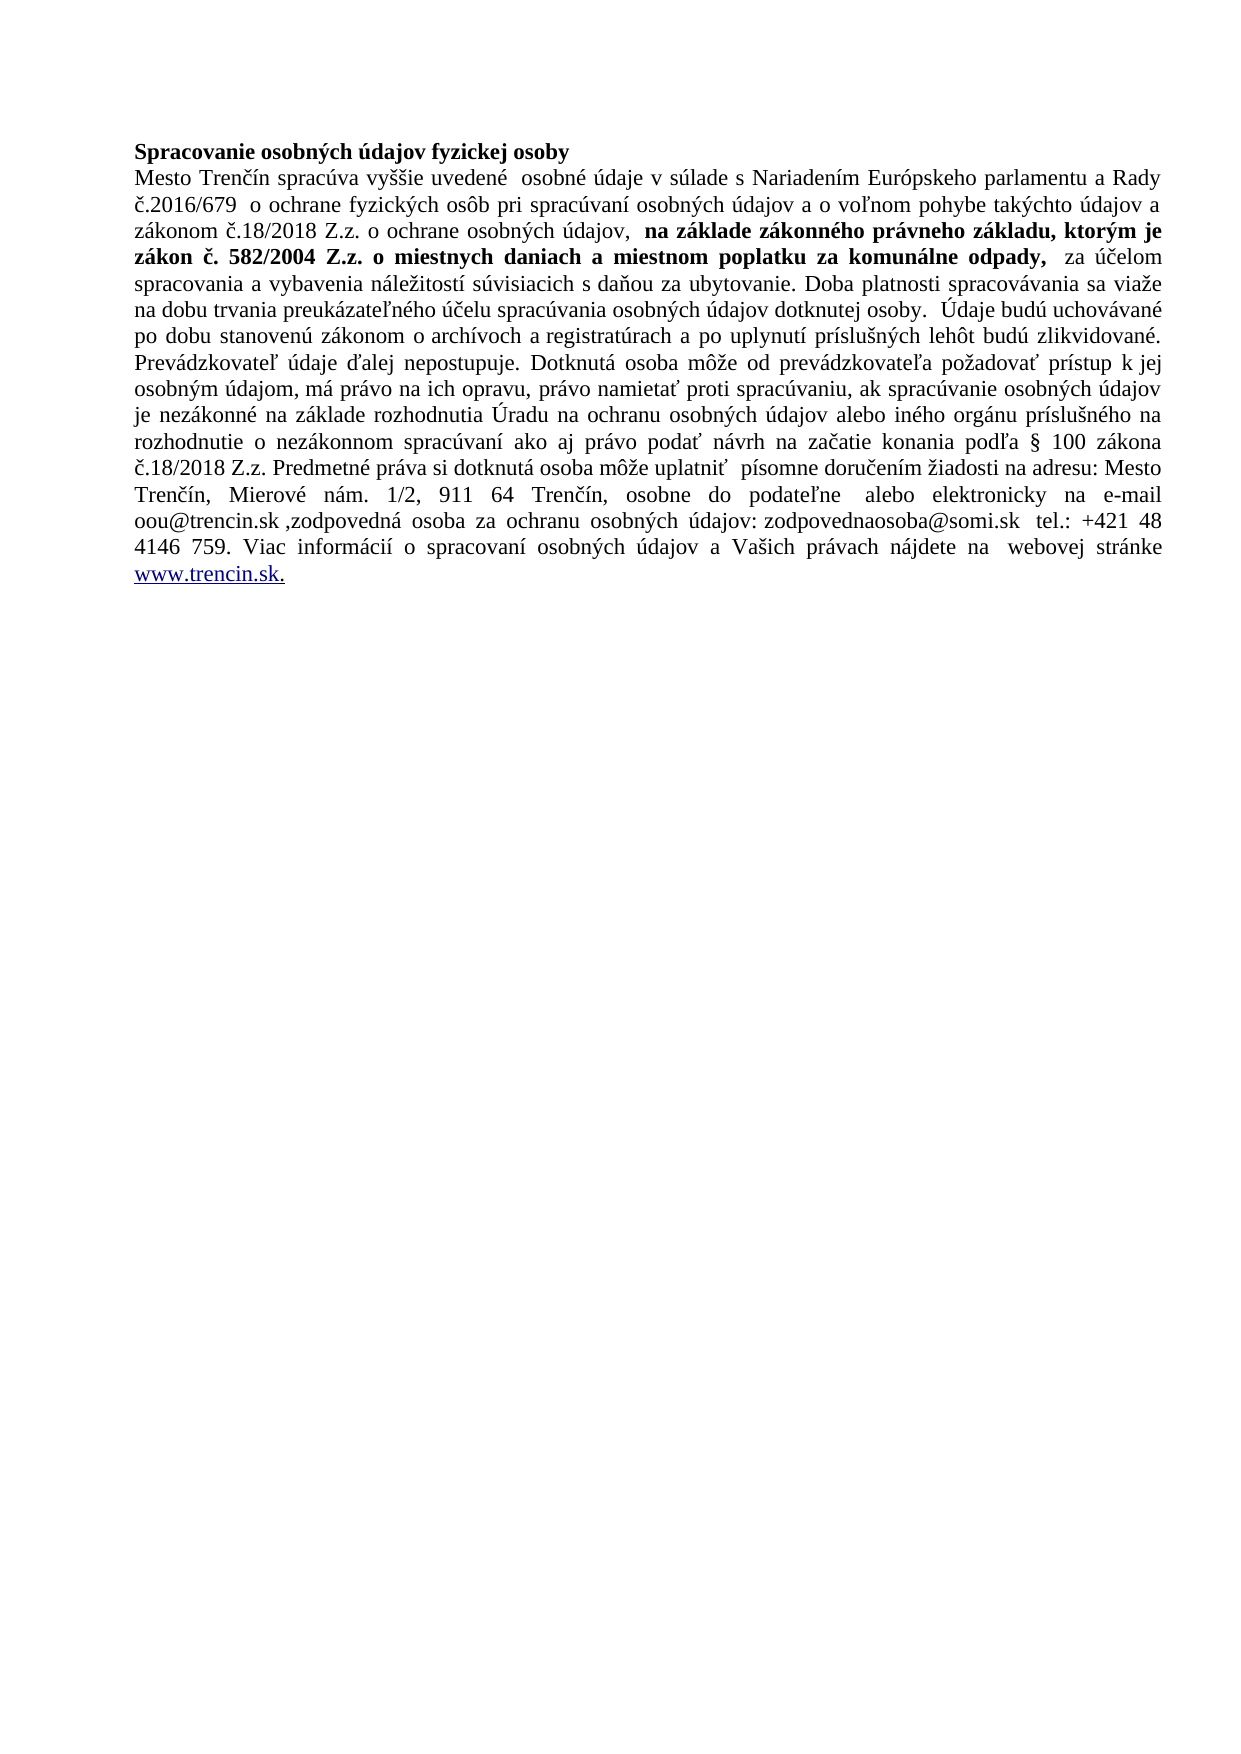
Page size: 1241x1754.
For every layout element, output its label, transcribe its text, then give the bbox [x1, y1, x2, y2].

text Mesto Trenčín spracúva vyššie uvedené osobné údaje v súlade s Nariadením Európskeho parlamentu a Rady č.2016/679 o ochrane fyzických osôb pri spracúvaní osobných údajov a o voľnom pohybe takýchto údajov a zákonom č.18/2018 Z.z. o ochrane osobných údajov, na základe zákonného právneho základu, ktorým je zákon č. 582/2004 Z.z. o miestnych daniach a miestnom poplatku za komunálne odpady, za účelom spracovania a vybavenia náležitostí súvisiacich s daňou za ubytovanie. Doba platnosti spracovávania sa viaže na dobu trvania preukázateľného účelu spracúvania osobných údajov dotknutej osoby. Údaje budú uchovávané po dobu stanovenú zákonom o archívoch a registratúrach a po uplynutí príslušných lehôt budú zlikvidované. Prevádzkovateľ údaje ďalej nepostupuje. Dotknutá osoba môže od prevádzkovateľa požadovať prístup k jej osobným údajom, má právo na ich opravu, právo namietať proti spracúvaniu, ak spracúvanie osobných údajov je nezákonné na základe rozhodnutia Úradu na ochranu osobných údajov alebo iného orgánu príslušného na rozhodnutie o nezákonnom spracúvaní ako aj právo podať návrh na začatie konania podľa § 100 zákona č.18/2018 Z.z. Predmetné práva si dotknutá osoba môže uplatniť písomne doručením žiadosti na adresu: Mesto Trenčín, Mierové nám. 1/2, 911 64 Trenčín, osobne do podateľne alebo elektronicky na e-mail oou@trencin.sk ,zodpovedná osoba za ochranu osobných údajov: zodpovednaosoba@somi.sk tel.: +421 48 4146 759. Viac informácií o spracovaní osobných údajov a Vašich právach nájdete na webovej stránke www.trencin.sk. [134, 164, 1162, 586]
text Spracovanie osobných údajov fyzickej osoby [75, 138, 1162, 164]
